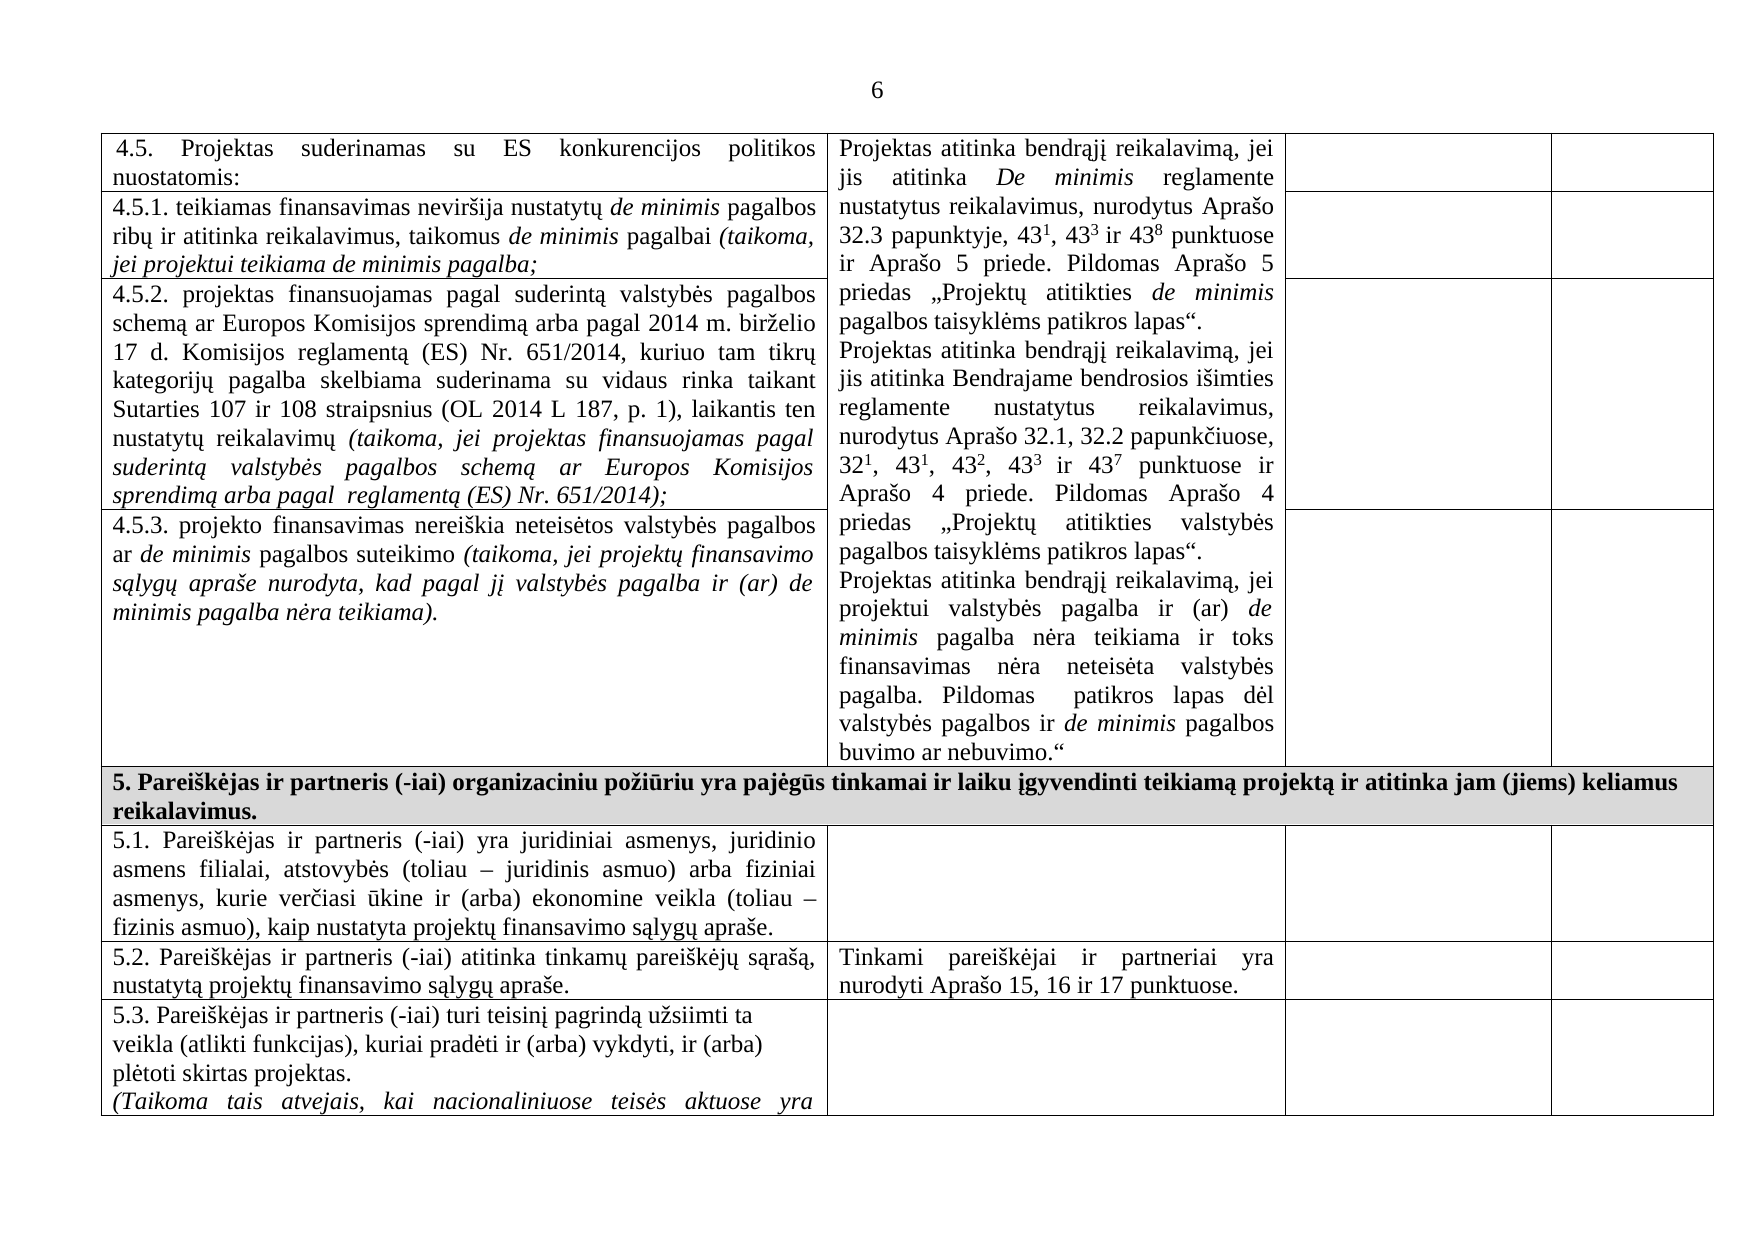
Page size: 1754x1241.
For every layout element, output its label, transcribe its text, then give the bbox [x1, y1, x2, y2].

table_cell [1552, 942, 1713, 999]
table_cell Tinkami pareiškėjai ir partneriai yra nurodyti Aprašo 15, 16 ir 17 punktuose. [828, 942, 1285, 999]
table_cell [1286, 510, 1551, 766]
table_cell [828, 1000, 1285, 1115]
table_cell [1286, 279, 1551, 509]
table_cell [1552, 134, 1713, 191]
table_cell 5.3. Pareiškėjas ir partneris (-iai) turi teisinį pagrindą užsiimti ta veikla (atlikti funkcijas), kuriai pradėti ir (arba) vykdyti, ir (arba) plėtoti skirtas projektas. (Taikoma tais atvejais, kai nacionaliniuose teisės aktuose yra [102, 1000, 827, 1115]
table_cell [1552, 279, 1713, 509]
table_cell 5. Pareiškėjas ir partneris (-iai) organizaciniu požiūriu yra pajėgūs tinkamai ir laiku įgyvendinti teikiamą projektą ir atitinka jam (jiems) keliamus reikalavimus. [102, 767, 1713, 824]
table_cell [1552, 192, 1713, 278]
table_cell 5.2. Pareiškėjas ir partneris (-iai) atitinka tinkamų pareiškėjų sąrašą, nustatytą projektų finansavimo sąlygų apraše. [102, 942, 827, 999]
table_cell 4.5.2. projektas finansuojamas pagal suderintą valstybės pagalbos schemą ar Europos Komisijos sprendimą arba pagal 2014 m. birželio 17 d. Komisijos reglamentą (ES) Nr. 651/2014, kuriuo tam tikrų kategorijų pagalba skelbiama suderinama su vidaus rinka taikant Sutarties 107 ir 108 straipsnius (OL 2014 L 187, p. 1), laikantis ten nustatytų reikalavimų (taikoma, jei projektas finansuojamas pagal suderintą valstybės pagalbos schemą ar Europos Komisijos sprendimą arba pagal reglamentą (ES) Nr. 651/2014); [102, 279, 827, 509]
table_cell 5.1. Pareiškėjas ir partneris (-iai) yra juridiniai asmenys, juridinio asmens filialai, atstovybės (toliau – juridinis asmuo) arba fiziniai asmenys, kurie verčiasi ūkine ir (arba) ekonomine veikla (toliau – fizinis asmuo), kaip nustatyta projektų finansavimo sąlygų apraše. [102, 826, 827, 941]
table_cell [1286, 1000, 1551, 1115]
table_cell [828, 826, 1285, 941]
table_cell [1286, 134, 1551, 191]
table_cell 4.5.3. projekto finansavimas nereiškia neteisėtos valstybės pagalbos ar de minimis pagalbos suteikimo (taikoma, jei projektų finansavimo sąlygų apraše nurodyta, kad pagal jį valstybės pagalba ir (ar) de minimis pagalba nėra teikiama). [102, 510, 827, 766]
table_cell Projektas atitinka bendrąjį reikalavimą, jei jis atitinka De minimis reglamente nustatytus reikalavimus, nurodytus Aprašo 32.3 papunktyje, 431, 433 ir 438 punktuose ir Aprašo 5 priede. Pildomas Aprašo 5 priedas „Projektų atitikties de minimis pagalbos taisyklėms patikros lapas“. Projektas atitinka bendrąjį reikalavimą, jei jis atitinka Bendrajame bendrosios išimties reglamente nustatytus reikalavimus, nurodytus Aprašo 32.1, 32.2 papunkčiuose, 321, 431, 432, 433 ir 437 punktuose ir Aprašo 4 priede. Pildomas Aprašo 4 priedas „Projektų atitikties valstybės pagalbos taisyklėms patikros lapas“. Projektas atitinka bendrąjį reikalavimą, jei projektui valstybės pagalba ir (ar) de minimis pagalba nėra teikiama ir toks finansavimas nėra neteisėta valstybės pagalba. Pildomas patikros lapas dėl valstybės pagalbos ir de minimis pagalbos buvimo ar nebuvimo.“ [828, 134, 1285, 766]
table_cell 4.5. Projektas suderinamas su ES konkurencijos politikos nuostatomis: [102, 134, 827, 191]
table_cell [1286, 826, 1551, 941]
table_cell [1552, 826, 1713, 941]
table_cell [1552, 510, 1713, 766]
table_cell [1552, 1000, 1713, 1115]
table_cell 4.5.1. teikiamas finansavimas neviršija nustatytų de minimis pagalbos ribų ir atitinka reikalavimus, taikomus de minimis pagalbai (taikoma, jei projektui teikiama de minimis pagalba; [102, 192, 827, 278]
table_cell [1286, 192, 1551, 278]
table_cell [1286, 942, 1551, 999]
